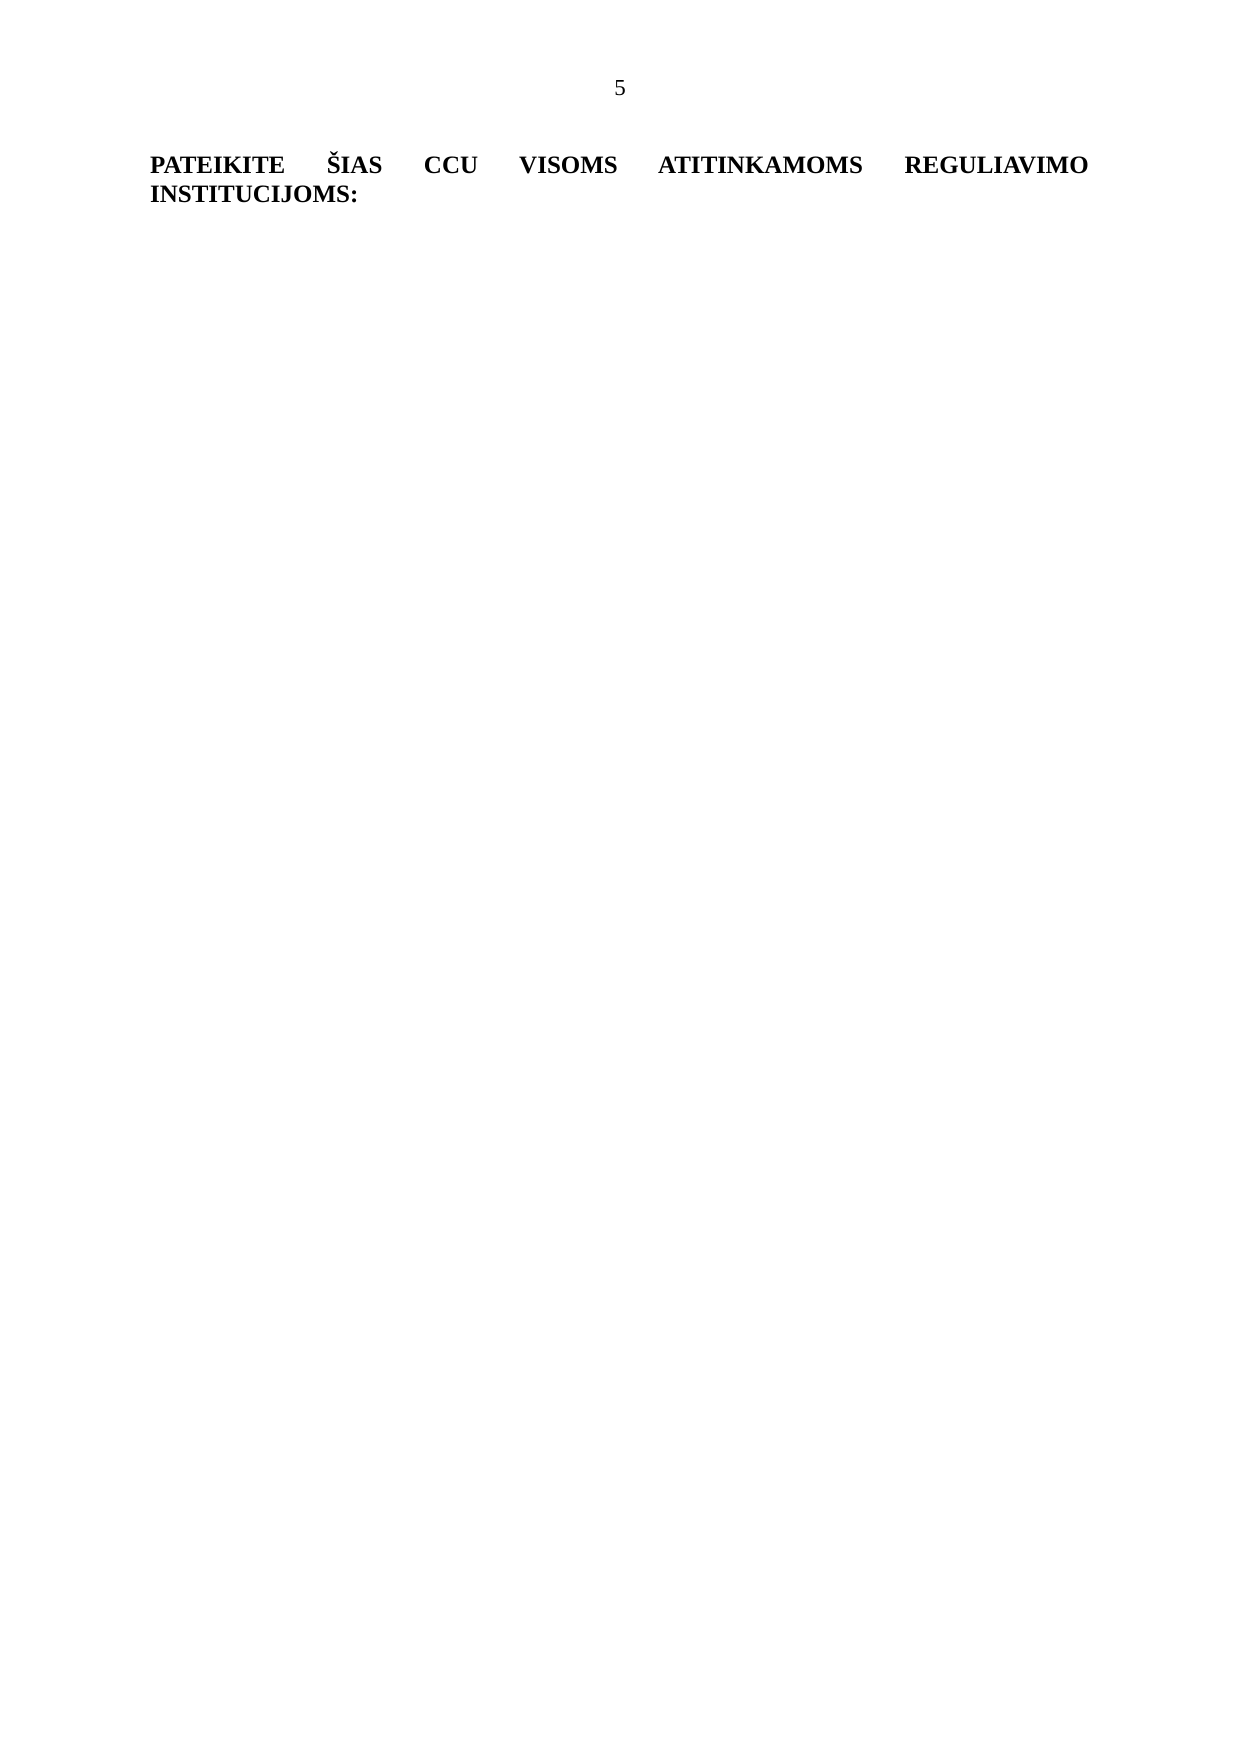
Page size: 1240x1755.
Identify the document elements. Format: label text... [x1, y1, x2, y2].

text PATEIKITE ŠIAS CCU VISOMS ATITINKAMOMS REGULIAVIMO INSTITUCIJOMS: [150, 150, 1089, 207]
